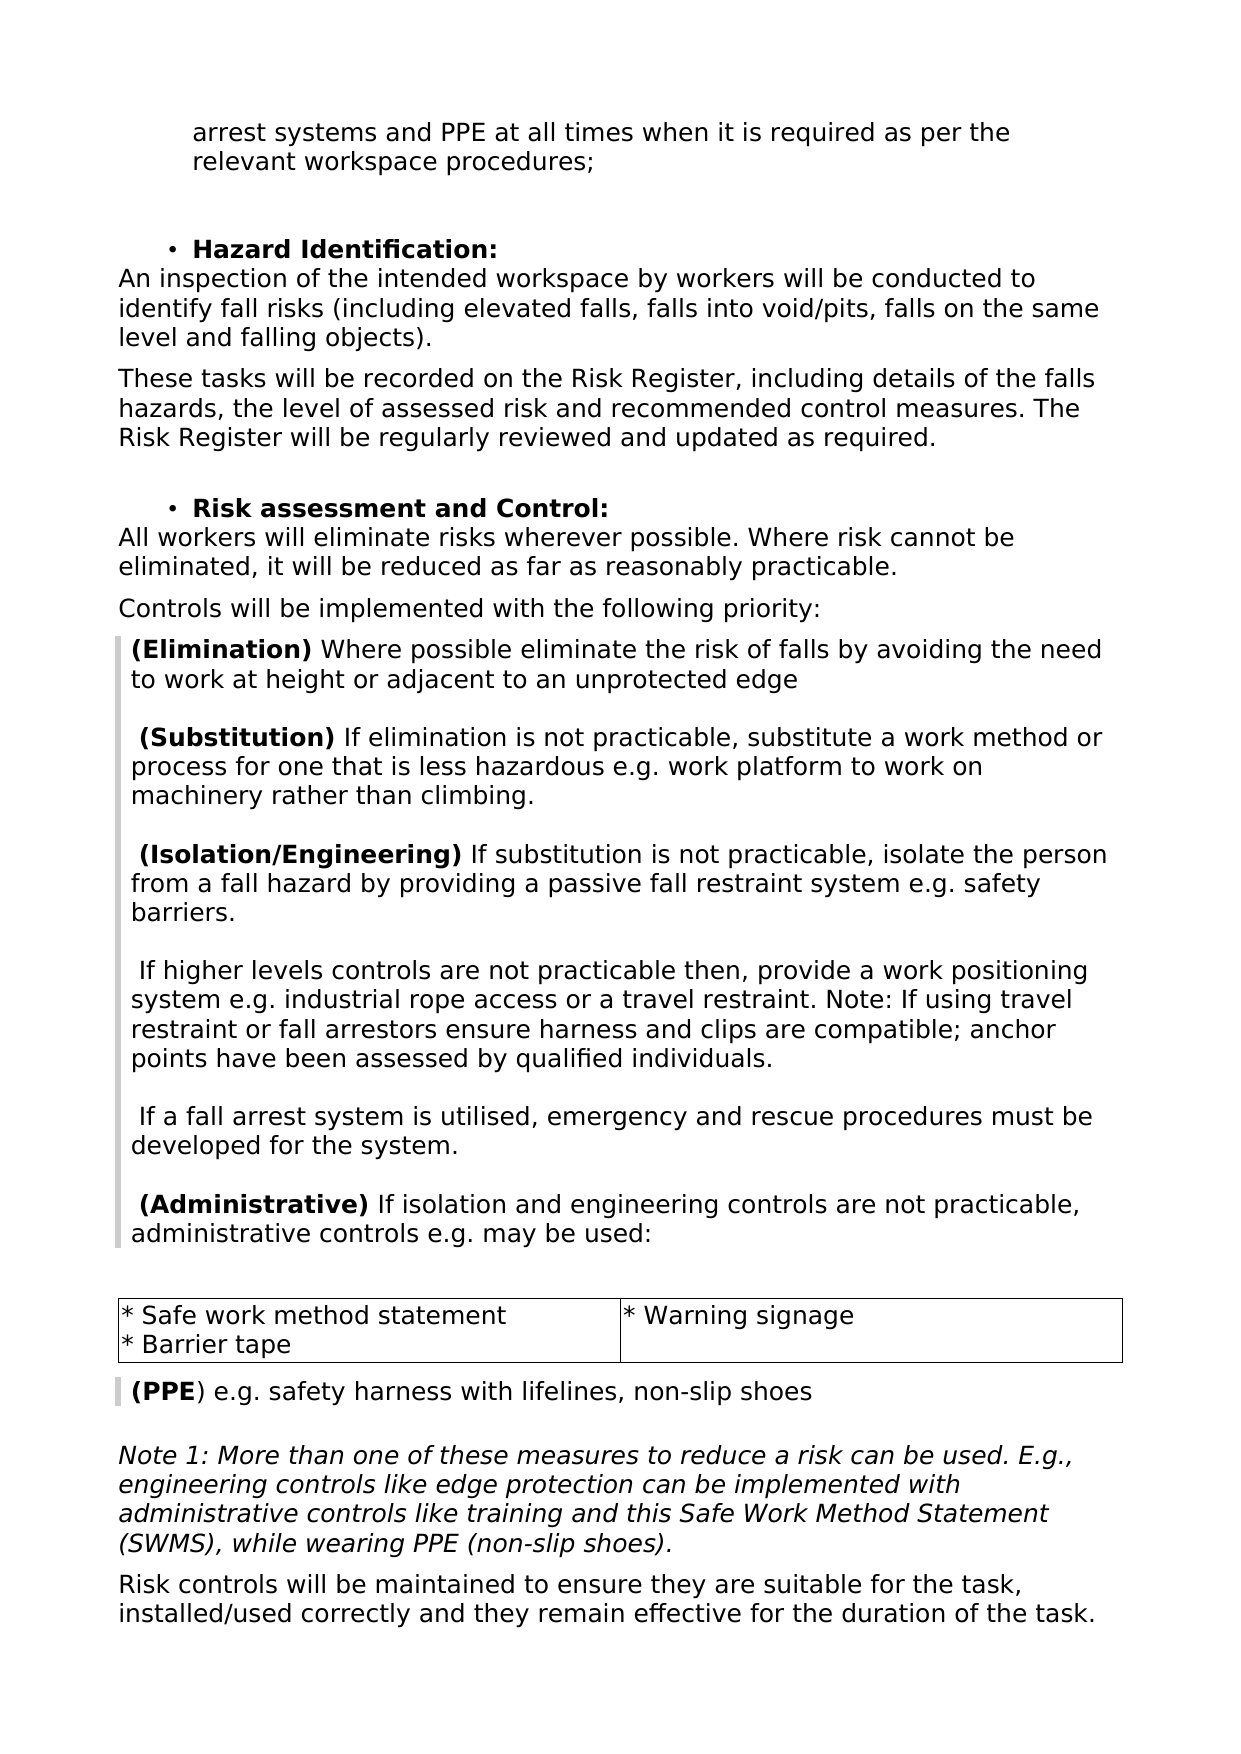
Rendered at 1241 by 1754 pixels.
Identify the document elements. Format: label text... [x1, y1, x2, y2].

table_header * Warning signage [621, 1299, 1122, 1362]
text Controls will be implemented with the following priority: [118, 594, 1122, 623]
text All workers will eliminate risks wherever possible. Where risk cannot be eliminated, it will be reduced as far as reasonably practicable. [118, 523, 1122, 582]
table_header * Safe work method statement * Barrier tape [119, 1299, 620, 1362]
table_header (Elimination) Where possible eliminate the risk of falls by avoiding the need to work at height or adjacent to an unprotected edge (Substitution) If elimination is not practicable, substitute a work method or process for one that is less hazardous e.g. work platform to work on machinery rather than climbing. (Isolation/Engineering) If substitution is not practicable, isolate the person from a fall hazard by providing a passive fall restraint system e.g. safety barriers. If higher levels controls are not practicable then, provide a work positioning system e.g. industrial rope access or a travel restraint. Note: If using travel restraint or fall arrestors ensure harness and clips are compatible; anchor points have been assessed by qualified individuals. If a fall arrest system is utilised, emergency and rescue procedures must be developed for the system. (Administrative) If isolation and engineering controls are not practicable, administrative controls e.g. may be used: [121, 636, 1122, 1248]
list Risk assessment and Control: [177, 494, 1122, 523]
text An inspection of the intended workspace by workers will be conducted to identify fall risks (including elevated falls, falls into void/pits, falls on the same level and falling objects). [118, 264, 1122, 352]
list arrest systems and PPE at all times when it is required as per the relevant workspace procedures; [177, 118, 1122, 176]
text Risk controls will be maintained to ensure they are suitable for the task, installed/used correctly and they remain effective for the duration of the task. [118, 1571, 1122, 1629]
text Note 1: More than one of these measures to reduce a risk can be used. E.g., engineering controls like edge protection can be implemented with administrative controls like training and this Safe Work Method Statement (SWMS), while wearing PPE (non-slip shoes). [118, 1441, 1122, 1558]
table_header (PPE) e.g. safety harness with lifelines, non-slip shoes [121, 1377, 1122, 1406]
list Hazard Identification: [177, 235, 1122, 264]
text These tasks will be recorded on the Risk Register, including details of the falls hazards, the level of assessed risk and recommended control measures. The Risk Register will be regularly reviewed and updated as required. [118, 364, 1122, 452]
